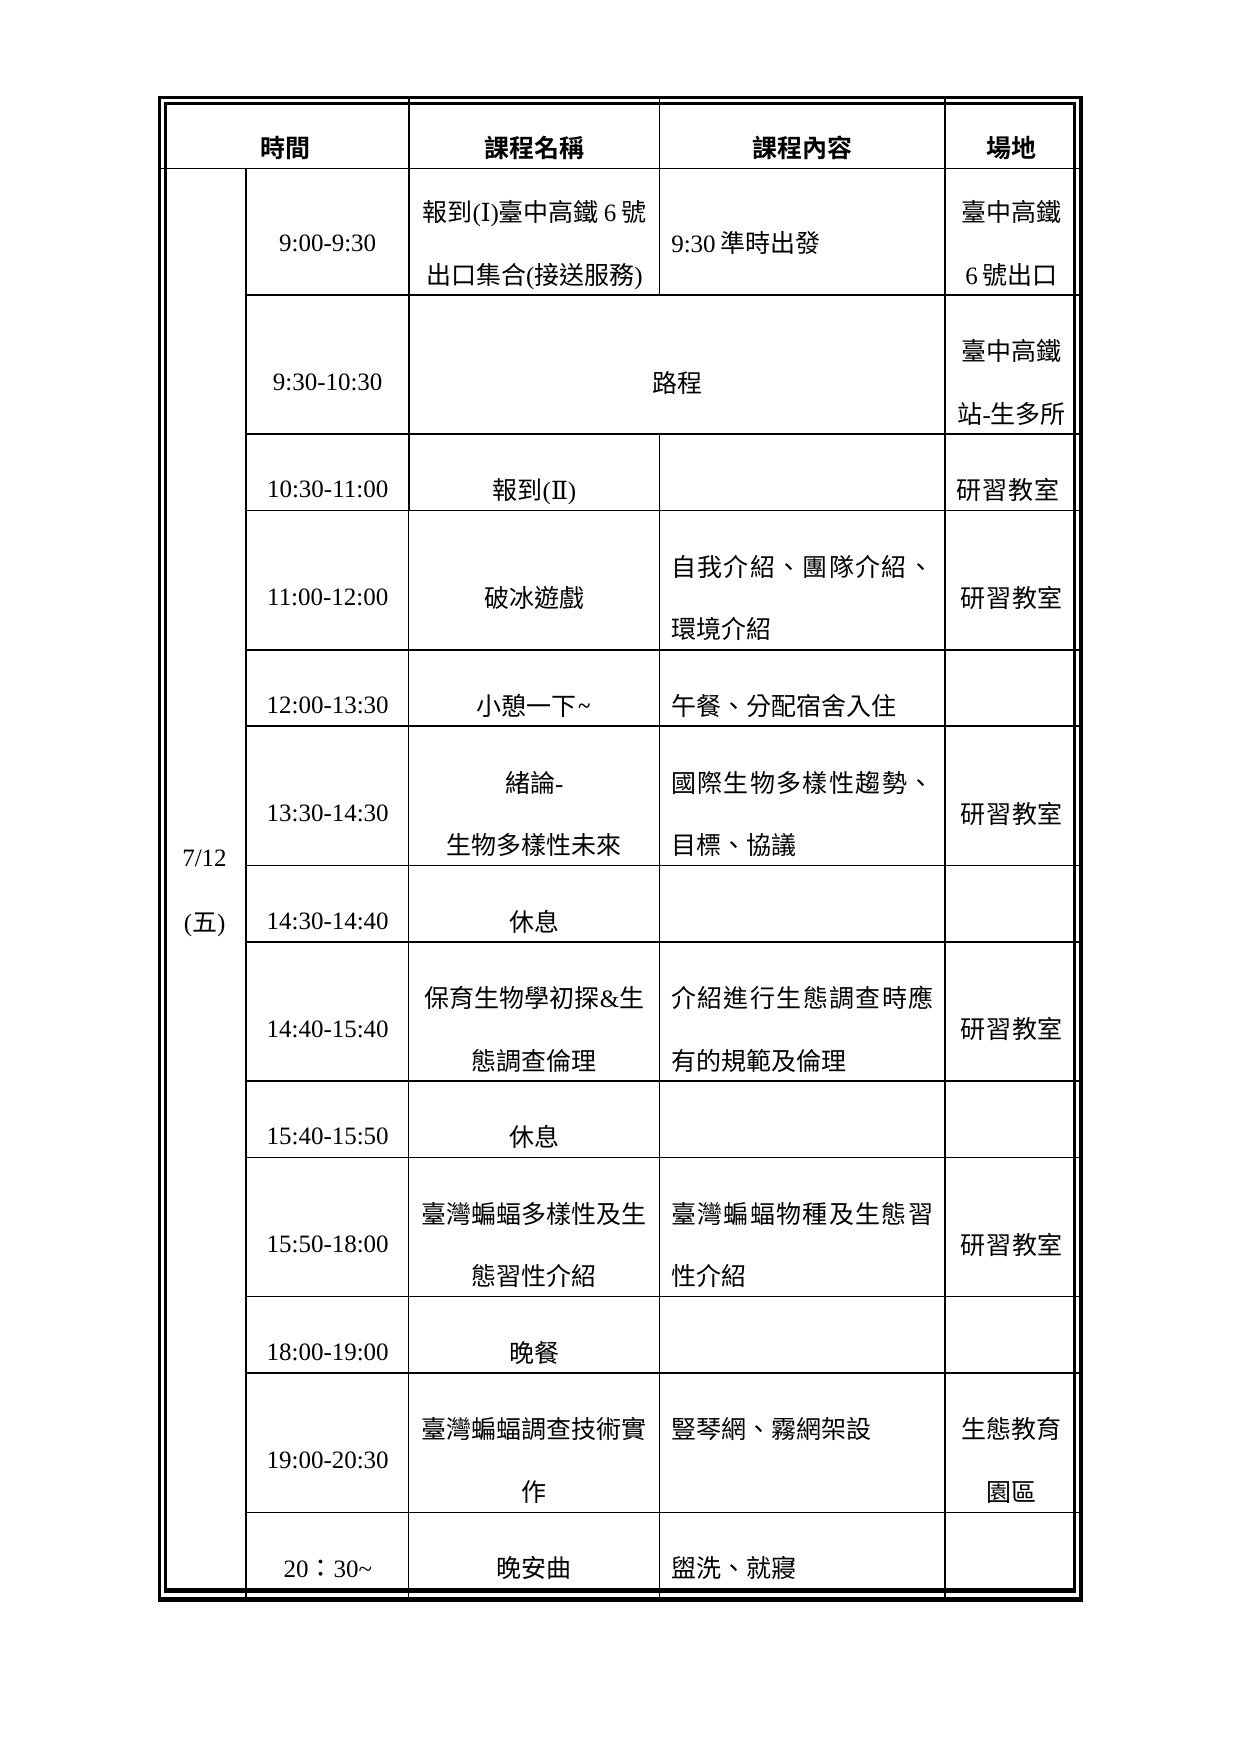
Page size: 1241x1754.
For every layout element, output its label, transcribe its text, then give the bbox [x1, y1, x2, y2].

table_cell 國際生物多樣性趨勢、目標、協議 [660, 727, 944, 864]
table_cell 研習教室 [946, 943, 1073, 1080]
table_cell 臺中高鐵站-生多所 [946, 296, 1073, 433]
table_cell 15:50-18:00 [247, 1158, 408, 1296]
table_cell 晚餐 [409, 1297, 659, 1372]
table_cell 路程 [410, 296, 944, 433]
table_cell 研習教室 [946, 511, 1073, 649]
table_cell 休息 [409, 866, 659, 941]
table_cell 小憩一下~ [409, 651, 659, 725]
table_cell 7/12 (五) [167, 169, 245, 1588]
table_cell 研習教室 [946, 435, 1073, 510]
table_cell 研習教室 [946, 1158, 1073, 1296]
table_header 課程名稱 [410, 105, 659, 168]
table_cell 臺灣蝙蝠多樣性及生態習性介紹 [409, 1158, 659, 1296]
table_cell [660, 1082, 944, 1157]
table_cell 自我介紹、團隊介紹、環境介紹 [660, 511, 944, 649]
table_cell 10:30-11:00 [247, 435, 408, 510]
table_cell [946, 651, 1073, 725]
table_header 場地 [946, 99, 1078, 168]
table_cell 13:30-14:30 [247, 727, 408, 864]
table_cell 報到(Ⅰ)臺中高鐵6號出口集合(接送服務) [410, 169, 659, 294]
table_cell 15:40-15:50 [247, 1082, 408, 1157]
table_cell 11:00-12:00 [247, 511, 408, 649]
table_cell 介紹進行生態調查時應有的規範及倫理 [660, 943, 944, 1080]
table_cell [660, 1297, 944, 1372]
table_header 時間 [162, 99, 408, 168]
table_cell 20：30~ [247, 1513, 408, 1588]
table_cell 豎琴網、霧網架設 [660, 1374, 944, 1511]
table_cell 14:40-15:40 [247, 943, 408, 1080]
table_cell 臺灣蝙蝠物種及生態習性介紹 [660, 1158, 944, 1296]
table_cell 12:00-13:30 [247, 651, 408, 725]
table_cell 臺灣蝙蝠調查技術實作 [409, 1374, 659, 1511]
table_cell 午餐、分配宿舍入住 [660, 651, 944, 725]
table_cell 研習教室 [946, 727, 1073, 864]
table_cell [660, 866, 944, 941]
table_cell 破冰遊戲 [409, 511, 659, 649]
table_cell [946, 866, 1073, 941]
table_cell 休息 [409, 1082, 659, 1157]
table_header 課程內容 [660, 105, 944, 168]
table_cell 14:30-14:40 [247, 866, 408, 941]
table_cell 9:30準時出發 [660, 169, 944, 294]
table_cell 報到(Ⅱ) [410, 435, 659, 510]
table_cell 生態教育園區 [946, 1374, 1073, 1511]
table_cell 19:00-20:30 [247, 1374, 408, 1511]
table_cell 18:00-19:00 [247, 1297, 408, 1372]
table_cell 9:00-9:30 [247, 169, 408, 294]
table_cell [946, 1082, 1073, 1157]
table_cell [660, 435, 944, 510]
table_cell 晚安曲 [409, 1513, 659, 1588]
table_cell 保育生物學初探&生態調查倫理 [409, 943, 659, 1080]
table_cell 緒論- 生物多樣性未來 [409, 727, 659, 864]
table_cell 臺中高鐵6號出口 [946, 169, 1073, 294]
table_cell [946, 1297, 1073, 1372]
table_cell 盥洗、就寢 [660, 1513, 944, 1588]
table_cell [946, 1513, 1073, 1588]
table_cell 9:30-10:30 [247, 296, 408, 433]
